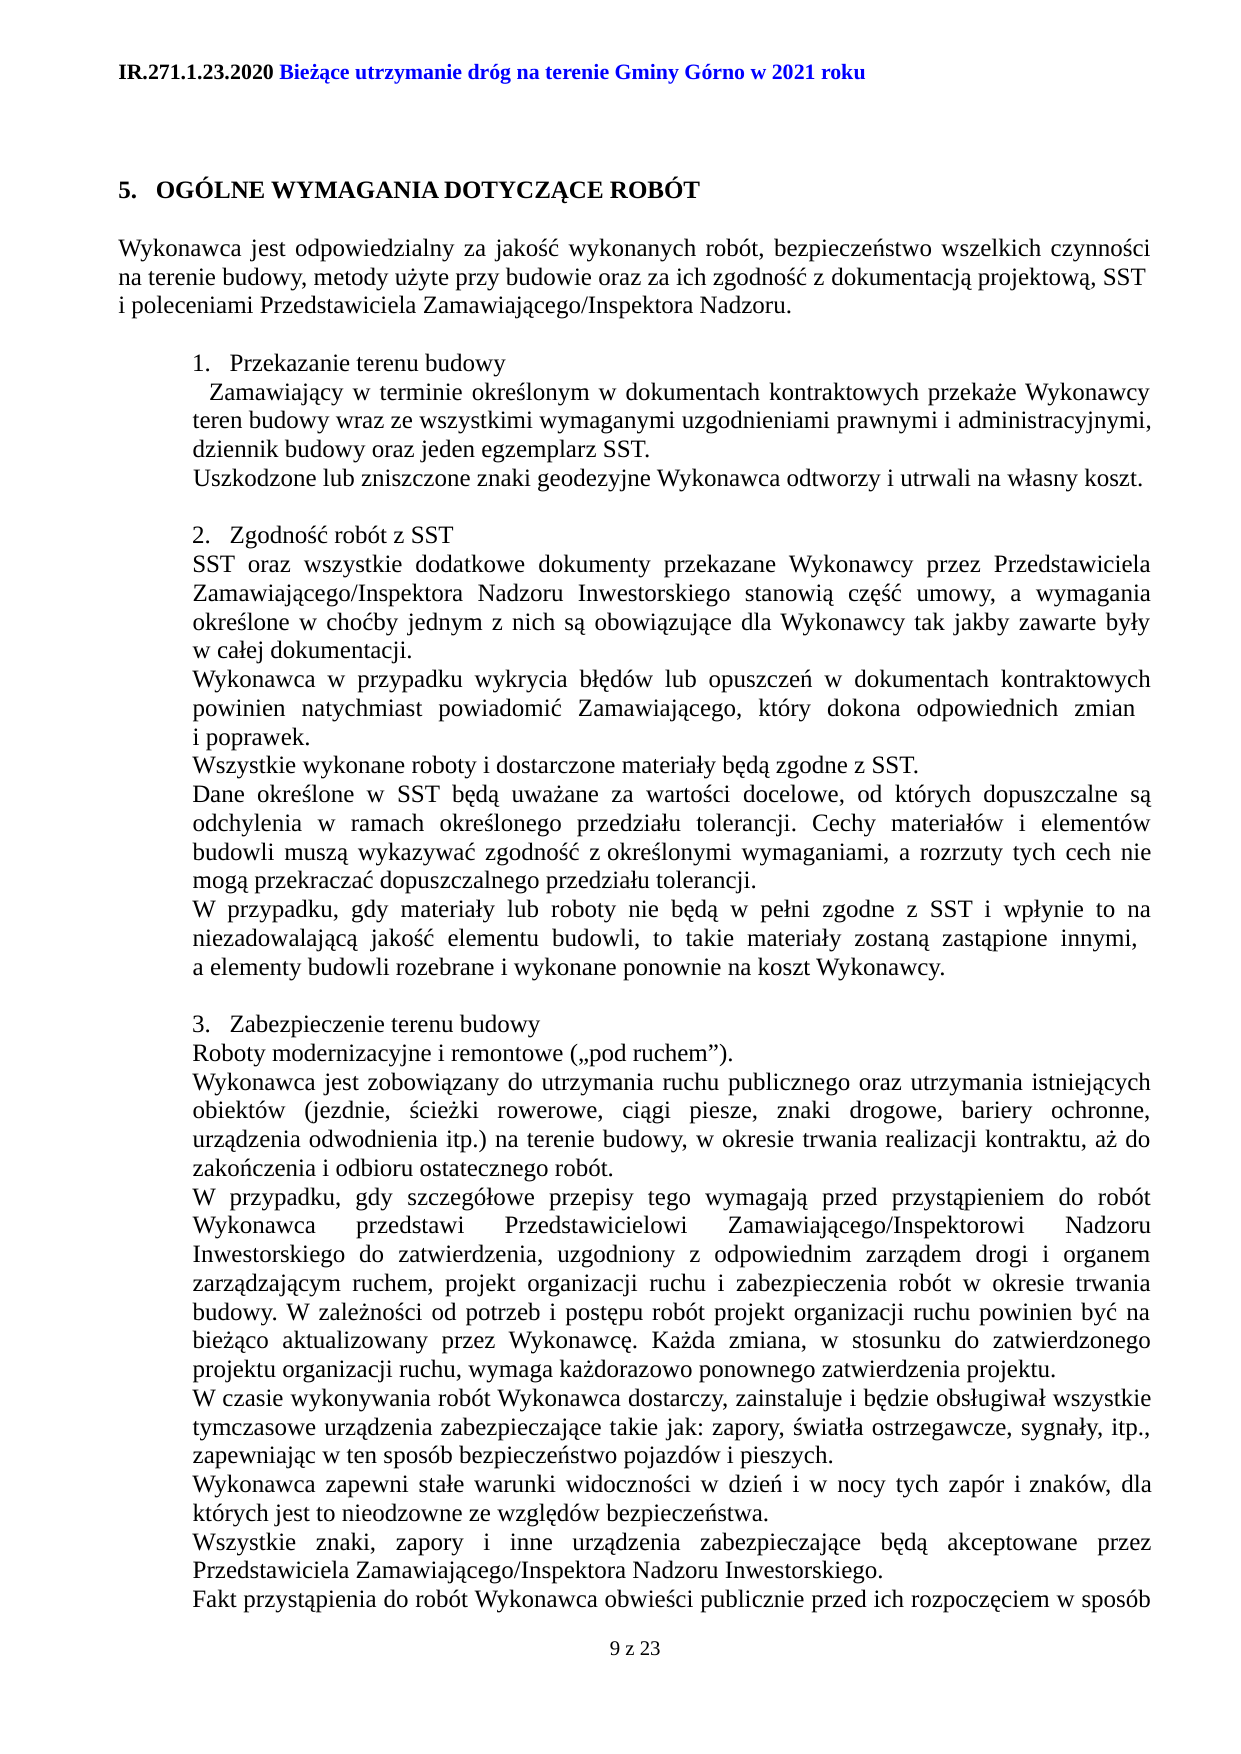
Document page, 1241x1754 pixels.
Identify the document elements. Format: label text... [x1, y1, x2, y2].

text Roboty modernizacyjne i remontowe („pod ruchem”). [192, 1038, 1152, 1067]
list Zabezpieczenie terenu budowy [192, 1009, 1152, 1038]
text Wykonawca zapewni stałe warunki widoczności w dzień i w nocy tych zapór i znaków, dla których jest to nieodzowne ze względów bezpieczeństwa. [192, 1469, 1152, 1527]
text W czasie wykonywania robót Wykonawca dostarczy, zainstaluje i będzie obsługiwał wszystkie tymczasowe urządzenia zabezpieczające takie jak: zapory, światła ostrzegawcze, sygnały, itp., zapewniając w ten sposób bezpieczeństwo pojazdów i pieszych. [192, 1383, 1152, 1469]
text Uszkodzone lub zniszczone znaki geodezyjne Wykonawca odtworzy i utrwali na własny koszt. [155, 463, 1152, 492]
text Zamawiający w terminie określonym w dokumentach kontraktowych przekaże Wykonawcy teren budowy wraz ze wszystkimi wymaganymi uzgodnieniami prawnymi i administracyjnymi, dziennik budowy oraz jeden egzemplarz SST. [155, 377, 1152, 463]
text Dane określone w SST będą uważane za wartości docelowe, od których dopuszczalne są odchylenia w ramach określonego przedziału tolerancji. Cechy materiałów i elementów budowli muszą wykazywać zgodność z określonymi wymaganiami, a rozrzuty tych cech nie mogą przekraczać dopuszczalnego przedziału tolerancji. [192, 779, 1152, 894]
text Wykonawca jest odpowiedzialny za jakość wykonanych robót, bezpieczeństwo wszelkich czynności na terenie budowy, metody użyte przy budowie oraz za ich zgodność z dokumentacją projektową, SST i poleceniami Przedstawiciela Zamawiającego/Inspektora Nadzoru. [118, 233, 1152, 319]
text W przypadku, gdy szczegółowe przepisy tego wymagają przed przystąpieniem do robót Wykonawca przedstawi Przedstawicielowi Zamawiającego/Inspektorowi Nadzoru Inwestorskiego do zatwierdzenia, uzgodniony z odpowiednim zarządem drogi i organem zarządzającym ruchem, projekt organizacji ruchu i zabezpieczenia robót w okresie trwania budowy. W zależności od potrzeb i postępu robót projekt organizacji ruchu powinien być na bieżąco aktualizowany przez Wykonawcę. Każda zmiana, w stosunku do zatwierdzonego projektu organizacji ruchu, wymaga każdorazowo ponownego zatwierdzenia projektu. [192, 1182, 1152, 1383]
text Wykonawca w przypadku wykrycia błędów lub opuszczeń w dokumentach kontraktowych powinien natychmiast powiadomić Zamawiającego, który dokona odpowiednich zmian i poprawek. [192, 664, 1152, 751]
text Wszystkie wykonane roboty i dostarczone materiały będą zgodne z SST. [192, 751, 1152, 779]
text SST oraz wszystkie dodatkowe dokumenty przekazane Wykonawcy przez Przedstawiciela Zamawiającego/Inspektora Nadzoru Inwestorskiego stanowią część umowy, a wymagania określone w choćby jednym z nich są obowiązujące dla Wykonawcy tak jakby zawarte były w całej dokumentacji. [192, 549, 1152, 664]
list Zgodność robót z SST [192, 521, 1152, 549]
list Przekazanie terenu budowy [192, 348, 1152, 377]
text Wykonawca jest zobowiązany do utrzymania ruchu publicznego oraz utrzymania istniejących obiektów (jezdnie, ścieżki rowerowe, ciągi piesze, znaki drogowe, bariery ochronne, urządzenia odwodnienia itp.) na terenie budowy, w okresie trwania realizacji kontraktu, aż do zakończenia i odbioru ostatecznego robót. [192, 1067, 1152, 1182]
text W przypadku, gdy materiały lub roboty nie będą w pełni zgodne z SST i wpłynie to na niezadowalającą jakość elementu budowli, to takie materiały zostaną zastąpione innymi, a elementy budowli rozebrane i wykonane ponownie na koszt Wykonawcy. [192, 894, 1152, 981]
list Ogólne wymagania dotyczące robót [118, 176, 1152, 204]
text Wszystkie znaki, zapory i inne urządzenia zabezpieczające będą akceptowane przez Przedstawiciela Zamawiającego/Inspektora Nadzoru Inwestorskiego. [192, 1527, 1152, 1584]
text Fakt przystąpienia do robót Wykonawca obwieści publicznie przed ich rozpoczęciem w sposób [192, 1584, 1152, 1613]
